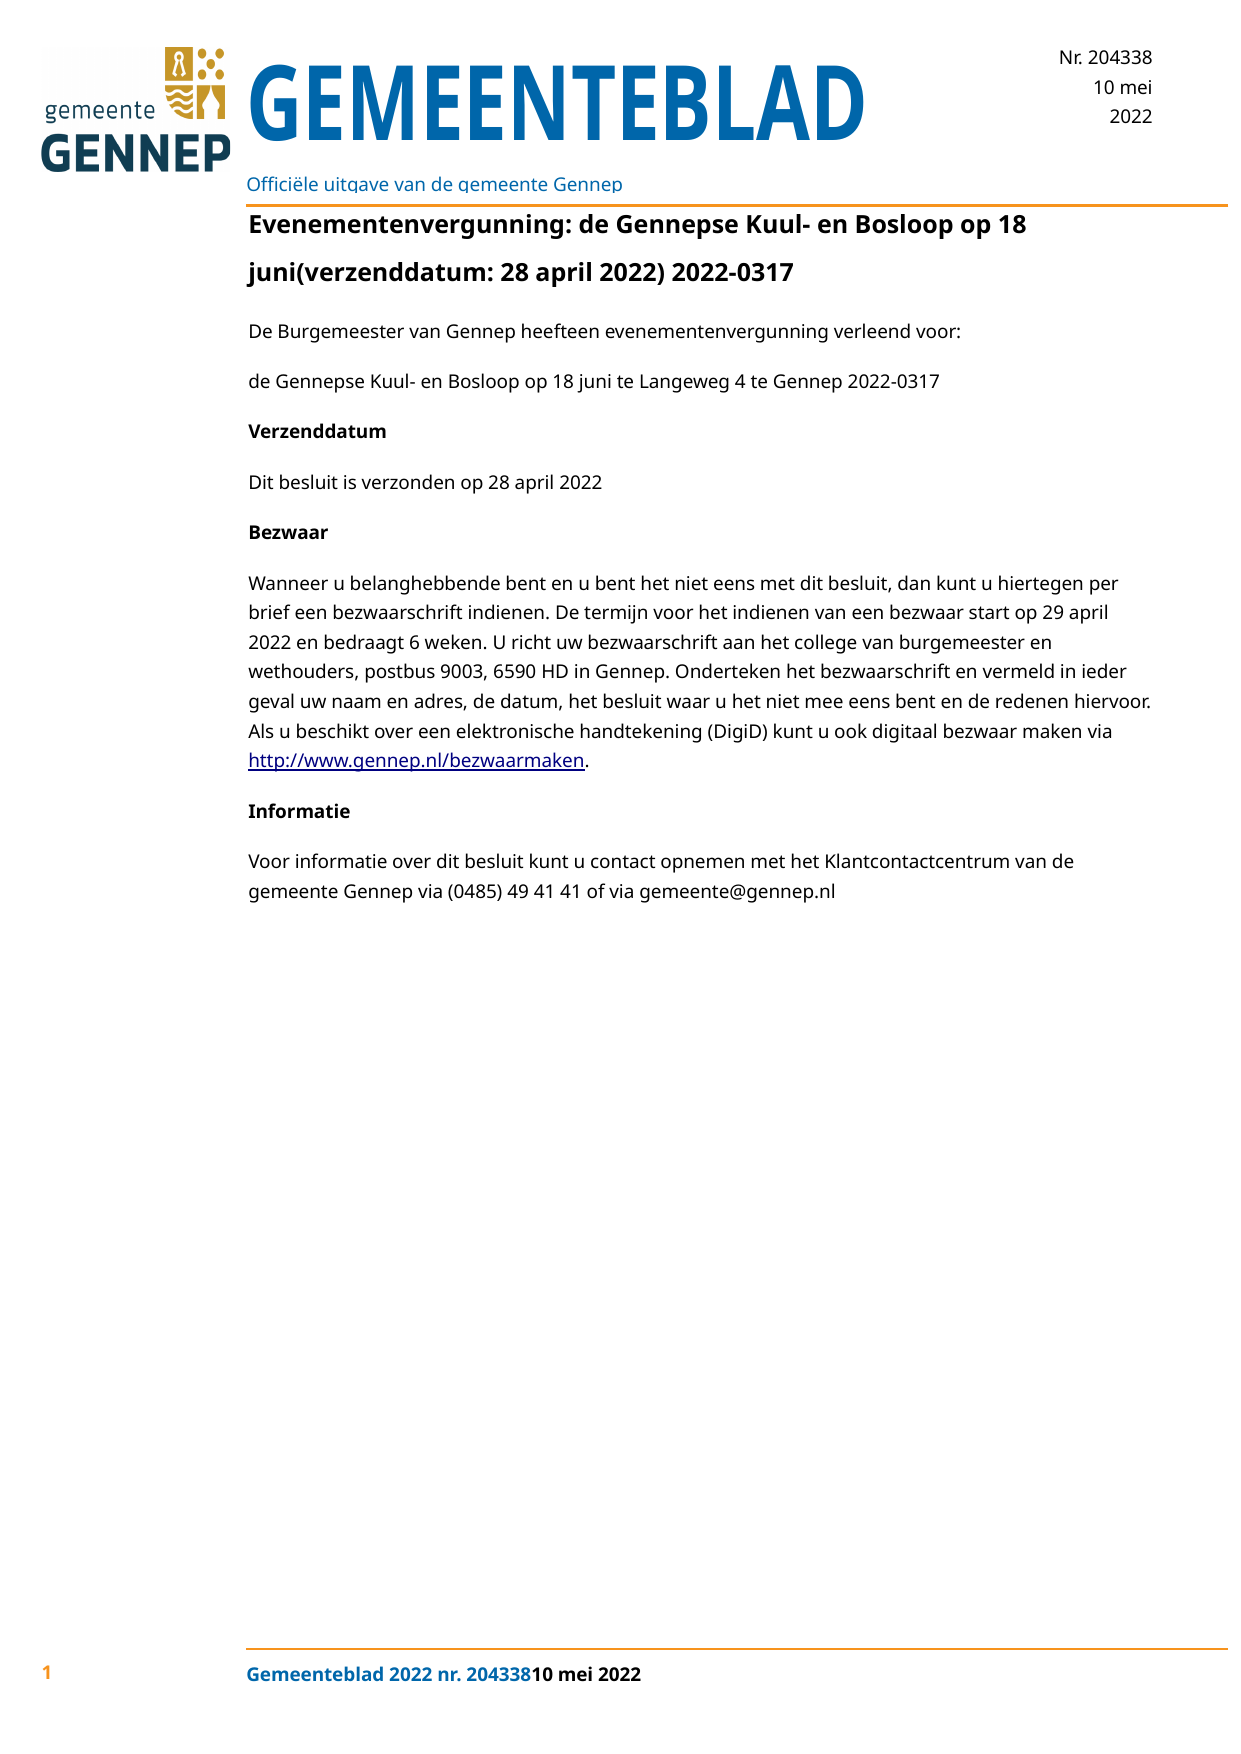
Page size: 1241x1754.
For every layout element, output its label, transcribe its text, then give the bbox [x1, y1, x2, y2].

text de Gennepse Kuul- en Bosloop op 18 juni te Langeweg 4 te Gennep 2022-0317 [248, 368, 1152, 394]
text Bezwaar [248, 519, 1152, 545]
text Voor informatie over dit besluit kunt u contact opnemen met het Klantcontactcentrum van de gemeente Gennep via (0485) 49 41 41 of via gemeente@gennep.nl [248, 848, 1152, 904]
text De Burgemeester van Gennep heefteen evenementenvergunning verleend voor: [248, 318, 1152, 344]
picture [41, 47, 231, 172]
text Informatie [248, 798, 1152, 824]
text Wanneer u belanghebbende bent en u bent het niet eens met dit besluit, dan kunt u hiertegen per brief een bezwaarschrift indienen. De termijn voor het indienen van een bezwaar start op 29 april 2022 en bedraagt 6 weken. U richt uw bezwaarschrift aan het college van burgemeester en wethouders, postbus 9003, 6590 HD in Gennep. Onderteken het bezwaarschrift en vermeld in ieder geval uw naam en adres, de datum, het besluit waar u het niet mee eens bent en de redenen hiervoor. Als u beschikt over een elektronische handtekening (DigiD) kunt u ook digitaal bezwaar maken via http://www.gennep.nl/bezwaarmaken. [248, 570, 1152, 773]
text Verzenddatum [248, 419, 1152, 444]
text Evenementenvergunning: de Gennepse Kuul- en Bosloop op 18 juni(verzenddatum: 28 april 2022) 2022-0317 [248, 207, 1152, 288]
text Dit besluit is verzonden op 28 april 2022 [248, 469, 1152, 495]
